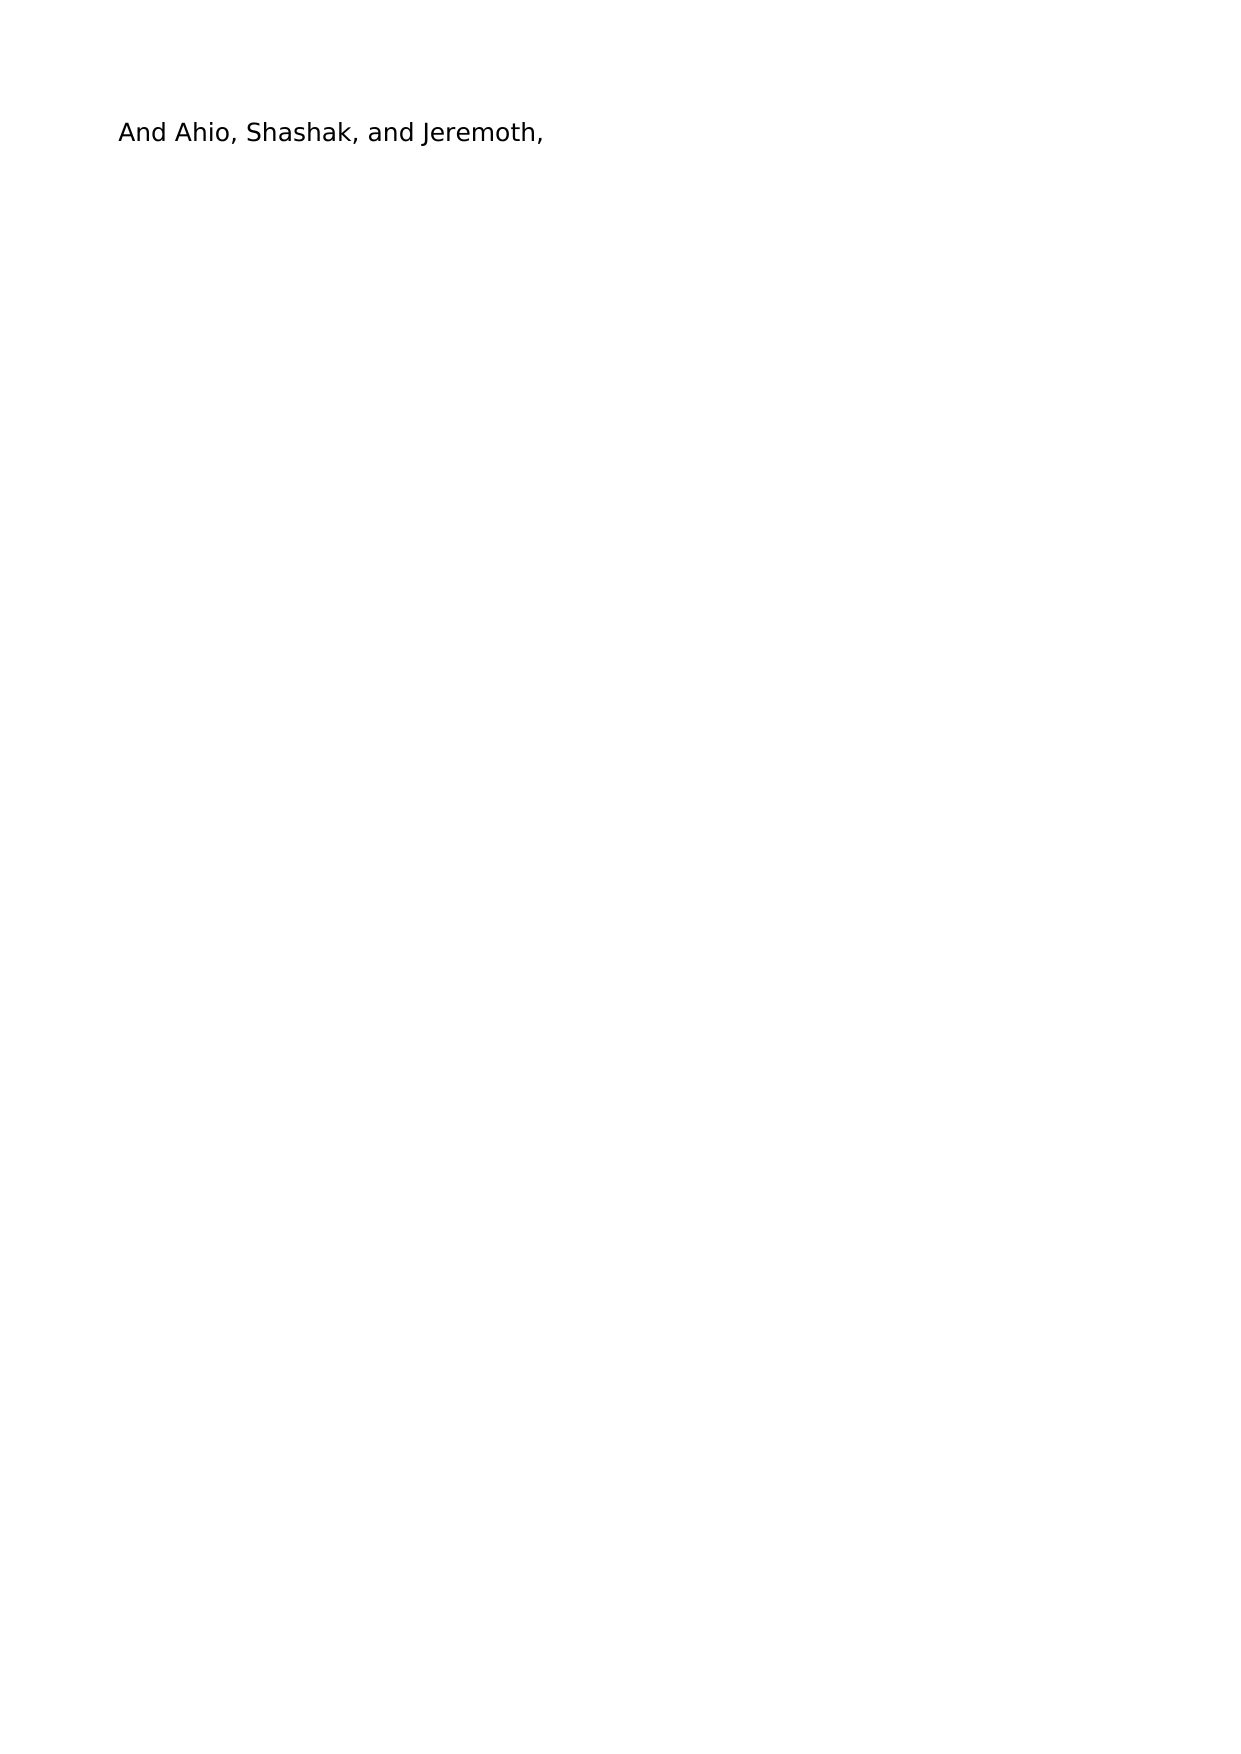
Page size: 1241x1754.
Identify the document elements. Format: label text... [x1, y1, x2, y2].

text And Ahio, Shashak, and Jeremoth, [118, 118, 1122, 147]
